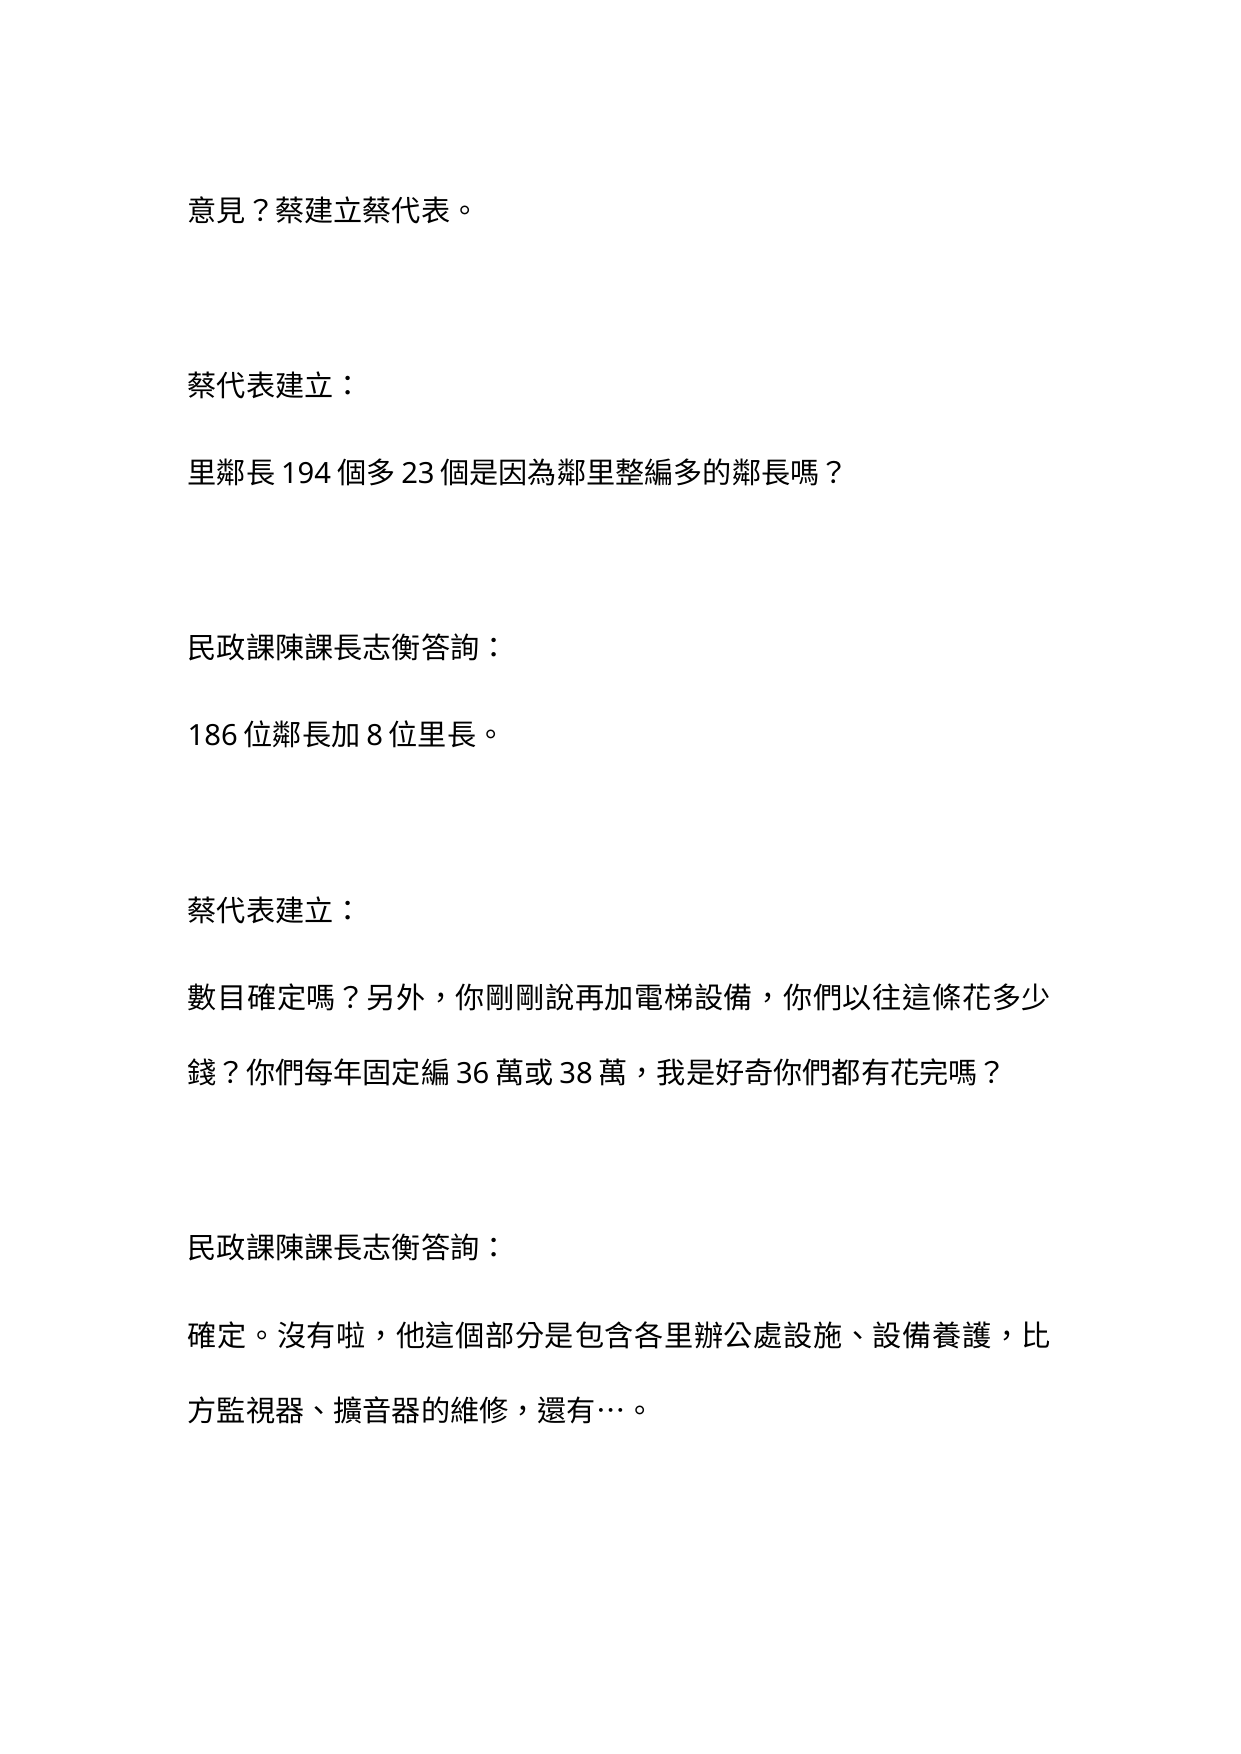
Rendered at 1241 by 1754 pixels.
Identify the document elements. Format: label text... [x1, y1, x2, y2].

text 民政課陳課長志衡答詢： [187, 1202, 1053, 1277]
text 186位鄰長加8位里長。 [187, 689, 1053, 764]
text 數目確定嗎？另外，你剛剛說再加電梯設備，你們以往這條花多少錢？你們每年固定編36萬或38萬，我是好奇你們都有花完嗎？ [187, 952, 1053, 1102]
text 意見？蔡建立蔡代表。 [187, 164, 1053, 239]
text 里鄰長194個多23個是因為鄰里整編多的鄰長嗎？ [187, 427, 1053, 502]
text 蔡代表建立： [187, 339, 1053, 414]
text 民政課陳課長志衡答詢： [187, 602, 1053, 677]
text 蔡代表建立： [187, 864, 1053, 939]
text 確定。沒有啦，他這個部分是包含各里辦公處設施、設備養護，比方監視器、擴音器的維修，還有…。 [187, 1289, 1053, 1439]
